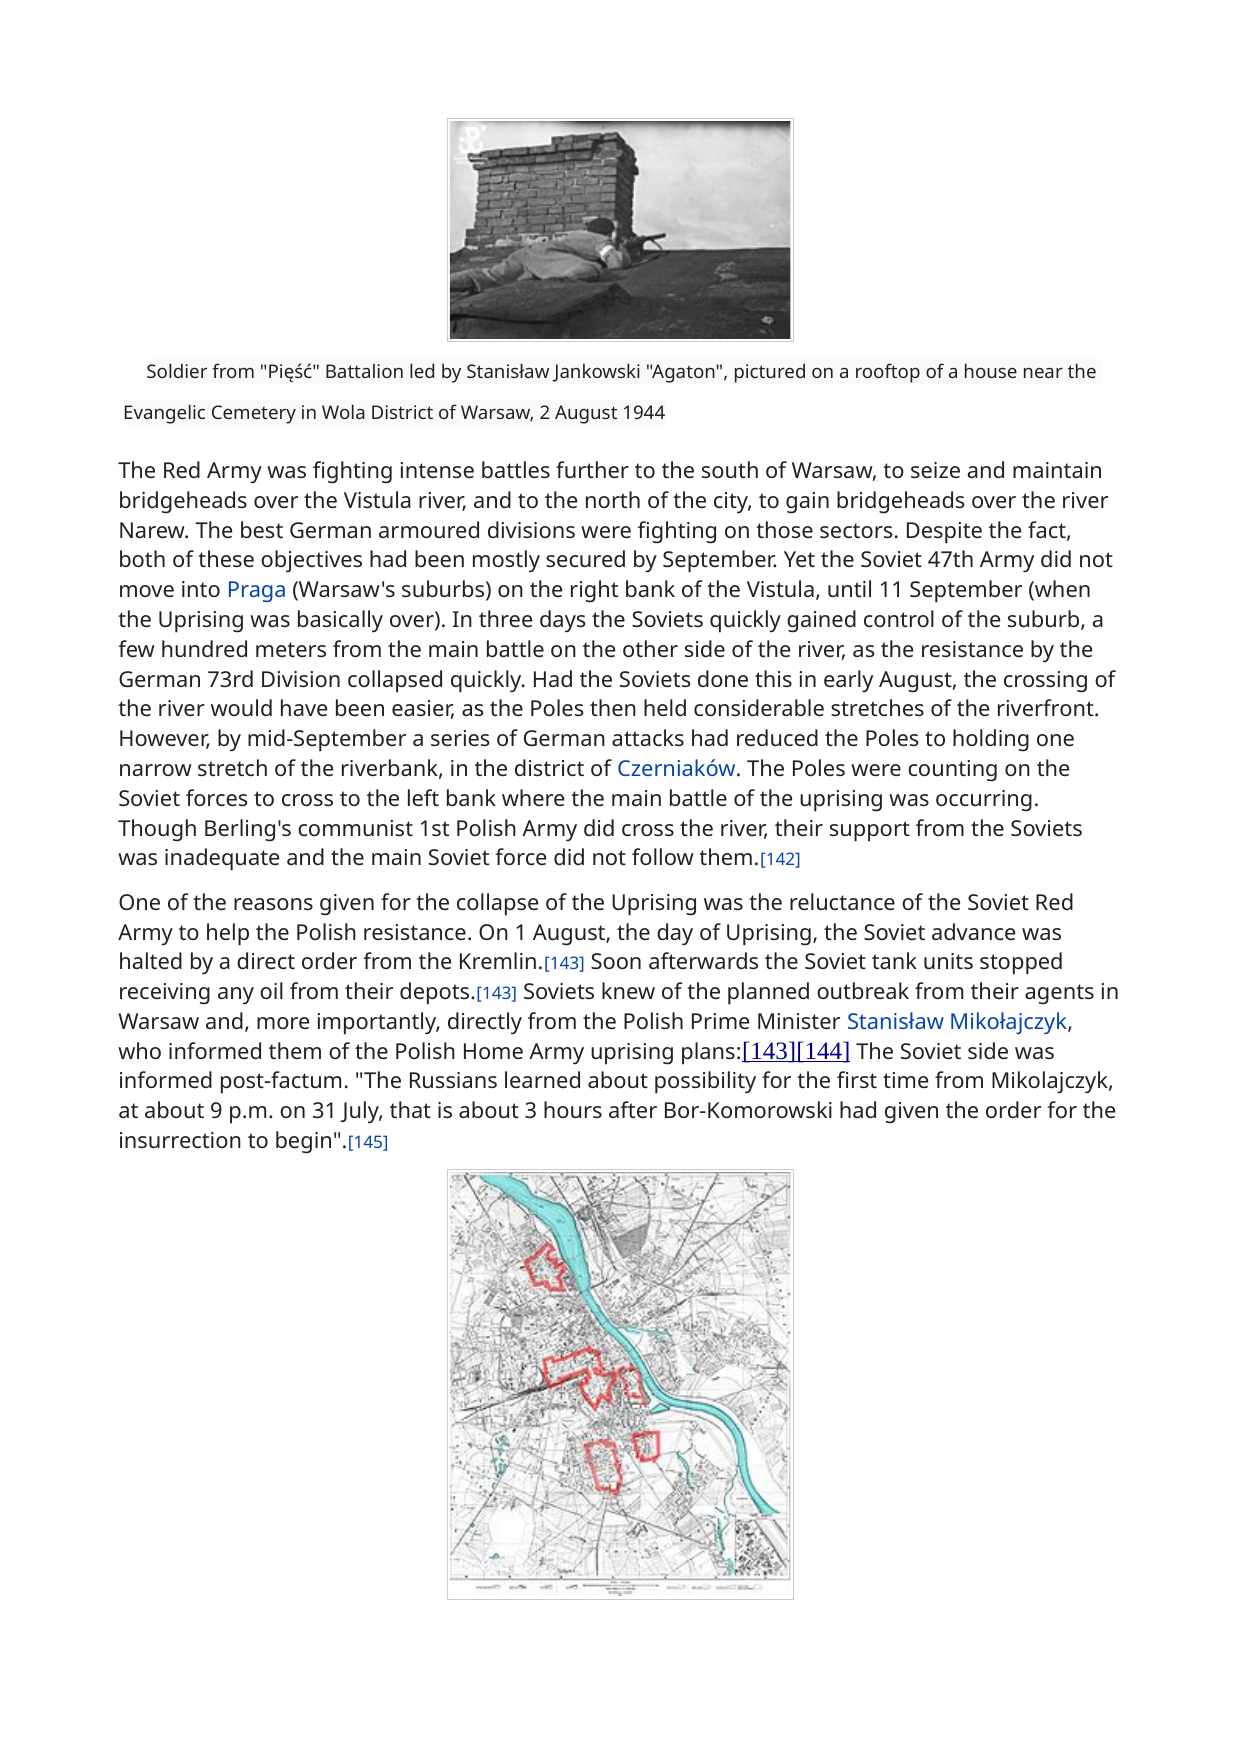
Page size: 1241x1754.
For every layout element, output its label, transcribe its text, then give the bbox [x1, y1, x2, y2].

text The Red Army was fighting intense battles further to the south of Warsaw, to seize and maintain bridgeheads over the Vistula river, and to the north of the city, to gain bridgeheads over the river Narew. The best German armoured divisions were fighting on those sectors. Despite the fact, both of these objectives had been mostly secured by September. Yet the Soviet 47th Army did not move into Praga (Warsaw's suburbs) on the right bank of the Vistula, until 11 September (when the Uprising was basically over). In three days the Soviets quickly gained control of the suburb, a few hundred meters from the main battle on the other side of the river, as the resistance by the German 73rd Division collapsed quickly. Had the Soviets done this in early August, the crossing of the river would have been easier, as the Poles then held considerable stretches of the riverfront. However, by mid-September a series of German attacks had reduced the Poles to holding one narrow stretch of the riverbank, in the district of Czerniaków. The Poles were counting on the Soviet forces to cross to the left bank where the main battle of the uprising was occurring. Though Berling's communist 1st Polish Army did cross the river, their support from the Soviets was inadequate and the main Soviet force did not follow them.[142] [118, 455, 1122, 872]
picture [449, 121, 791, 339]
picture [449, 1172, 791, 1596]
text One of the reasons given for the collapse of the Uprising was the reluctance of the Soviet Red Army to help the Polish resistance. On 1 August, the day of Uprising, the Soviet advance was halted by a direct order from the Kremlin.[143] Soon afterwards the Soviet tank units stopped receiving any oil from their depots.[143] Soviets knew of the planned outbreak from their agents in Warsaw and, more importantly, directly from the Polish Prime Minister Stanisław Mikołajczyk, who informed them of the Polish Home Army uprising plans:[143][144] The Soviet side was informed post-factum. "The Russians learned about possibility for the first time from Mikolajczyk, at about 9 p.m. on 31 July, that is about 3 hours after Bor-Komorowski had given the order for the insurrection to begin".[145] [118, 887, 1122, 1155]
text Soldier from "Pięść" Battalion led by Stanisław Jankowski "Agaton", pictured on a rooftop of a house near the Evangelic Cemetery in Wola District of Warsaw, 2 August 1944 [123, 359, 1122, 425]
